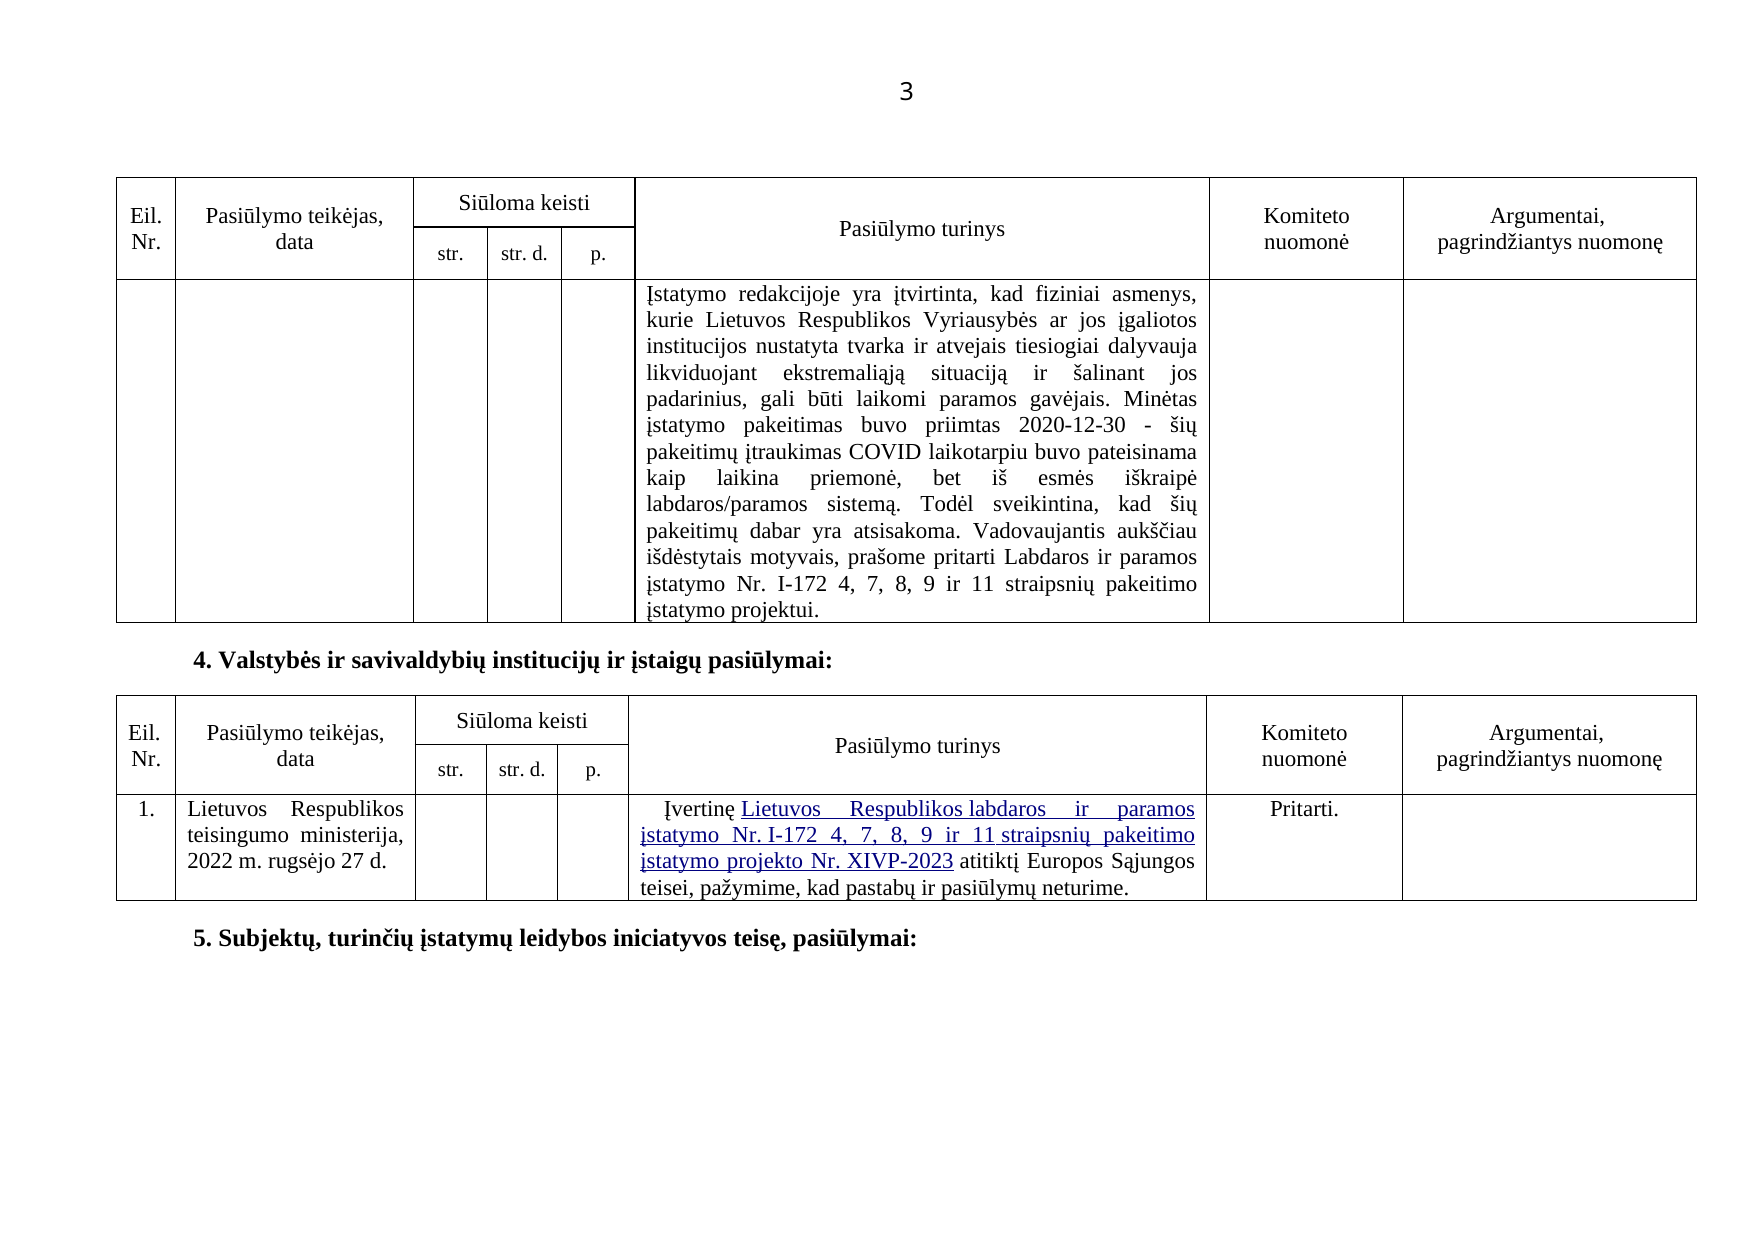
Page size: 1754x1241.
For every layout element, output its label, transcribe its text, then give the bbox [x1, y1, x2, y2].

table_cell [117, 280, 175, 622]
table_cell p. [562, 228, 634, 279]
table_cell Įvertinę Lietuvos Respublikos labdaros ir paramos įstatymo Nr. I-172 4, 7, 8, 9 ir 11 straipsnių pakeitimo įstatymo projekto Nr. XIVP-2023 atitiktį Europos Sąjungos teisei, pažymime, kad pastabų ir pasiūlymų neturime. [629, 795, 1206, 900]
table_header Argumentai, pagrindžiantys nuomonę [1403, 696, 1696, 793]
table_header Eil. Nr. [117, 696, 175, 793]
table_header Pasiūlymo teikėjas, data [176, 178, 413, 279]
table_header Pasiūlymo turinys [629, 696, 1206, 793]
table_cell str. [416, 745, 486, 793]
table_cell Įstatymo redakcijoje yra įtvirtinta, kad fiziniai asmenys, kurie Lietuvos Respublikos Vyriausybės ar jos įgaliotos institucijos nustatyta tvarka ir atvejais tiesiogiai dalyvauja likviduojant ekstremaliąją situaciją ir šalinant jos padarinius, gali būti laikomi paramos gavėjais. Minėtas įstatymo pakeitimas buvo priimtas 2020-12-30 - šių pakeitimų įtraukimas COVID laikotarpiu buvo pateisinama kaip laikina priemonė, bet iš esmės iškraipė labdaros/paramos sistemą. Todėl sveikintina, kad šių pakeitimų dabar yra atsisakoma. Vadovaujantis aukščiau išdėstytais motyvais, prašome pritarti Labdaros ir paramos įstatymo Nr. I-172 4, 7, 8, 9 ir 11 straipsnių pakeitimo įstatymo projektui. [636, 280, 1209, 622]
table_header Argumentai, pagrindžiantys nuomonę [1404, 178, 1696, 279]
table_cell Pritarti. [1207, 795, 1402, 900]
table_cell str. [414, 228, 487, 279]
table_cell str. d. [487, 745, 557, 793]
table_cell [1404, 280, 1696, 622]
table_header Pasiūlymo teikėjas, data [176, 696, 415, 793]
table_cell [558, 795, 628, 900]
subtitle 5. Subjektų, turinčių įstatymų leidybos iniciatyvos teisę, pasiūlymai: [118, 923, 1695, 951]
table_cell [562, 280, 634, 622]
table_cell Lietuvos Respublikos teisingumo ministerija, 2022 m. rugsėjo 27 d. [176, 795, 415, 900]
table_cell [488, 280, 561, 622]
table_cell [1210, 280, 1403, 622]
table_header Komiteto nuomonė [1210, 178, 1403, 279]
table_header Siūloma keisti [416, 696, 628, 744]
table_cell [414, 280, 487, 622]
table_cell [416, 795, 486, 900]
table_header Siūloma keisti [414, 178, 634, 226]
table_cell [176, 280, 413, 622]
table_cell 1. [117, 795, 175, 900]
table_cell p. [558, 745, 628, 793]
table_cell [487, 795, 557, 900]
table_header Komiteto nuomonė [1207, 696, 1402, 793]
table_header Eil. Nr. [117, 178, 175, 279]
table_header Pasiūlymo turinys [636, 178, 1209, 279]
table_cell str. d. [488, 228, 561, 279]
table_cell [1403, 795, 1696, 900]
subtitle 4. Valstybės ir savivaldybių institucijų ir įstaigų pasiūlymai: [118, 645, 1695, 674]
